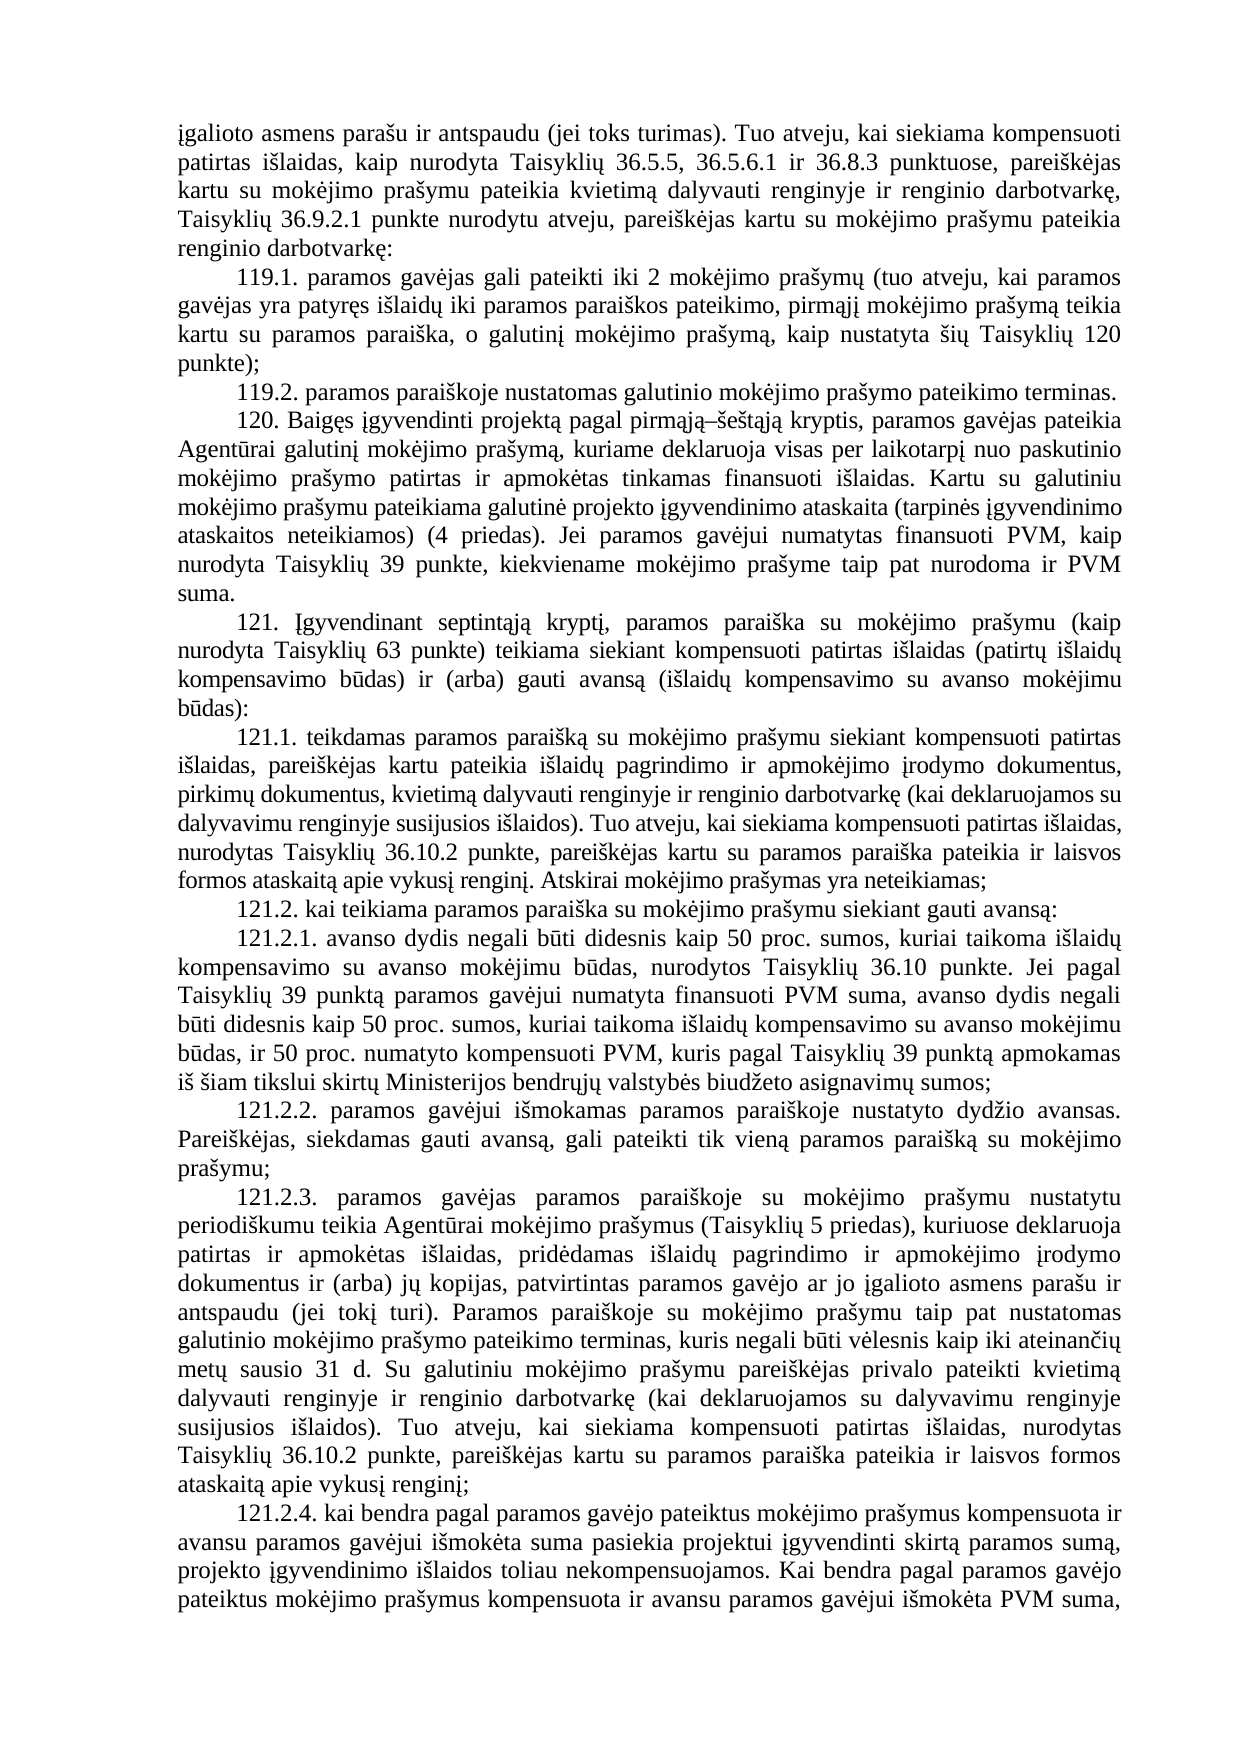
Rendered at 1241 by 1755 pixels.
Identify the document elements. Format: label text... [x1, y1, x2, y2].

text 121.1. teikdamas paramos paraišką su mokėjimo prašymu siekiant kompensuoti patirtas išlaidas, pareiškėjas kartu pateikia išlaidų pagrindimo ir apmokėjimo įrodymo dokumentus, pirkimų dokumentus, kvietimą dalyvauti renginyje ir renginio darbotvarkę (kai deklaruojamos su dalyvavimu renginyje susijusios išlaidos). Tuo atveju, kai siekiama kompensuoti patirtas išlaidas, nurodytas Taisyklių 36.10.2 punkte, pareiškėjas kartu su paramos paraiška pateikia ir laisvos formos ataskaitą apie vykusį renginį. Atskirai mokėjimo prašymas yra neteikiamas; [177, 722, 1122, 894]
text 121.2.1. avanso dydis negali būti didesnis kaip 50 proc. sumos, kuriai taikoma išlaidų kompensavimo su avanso mokėjimu būdas, nurodytos Taisyklių 36.10 punkte. Jei pagal Taisyklių 39 punktą paramos gavėjui numatyta finansuoti PVM suma, avanso dydis negali būti didesnis kaip 50 proc. sumos, kuriai taikoma išlaidų kompensavimo su avanso mokėjimu būdas, ir 50 proc. numatyto kompensuoti PVM, kuris pagal Taisyklių 39 punktą apmokamas iš šiam tikslui skirtų Ministerijos bendrųjų valstybės biudžeto asignavimų sumos; [177, 923, 1122, 1096]
text 121.2.3. paramos gavėjas paramos paraiškoje su mokėjimo prašymu nustatytu periodiškumu teikia Agentūrai mokėjimo prašymus (Taisyklių 5 priedas), kuriuose deklaruoja patirtas ir apmokėtas išlaidas, pridėdamas išlaidų pagrindimo ir apmokėjimo įrodymo dokumentus ir (arba) jų kopijas, patvirtintas paramos gavėjo ar jo įgalioto asmens parašu ir antspaudu (jei tokį turi). Paramos paraiškoje su mokėjimo prašymu taip pat nustatomas galutinio mokėjimo prašymo pateikimo terminas, kuris negali būti vėlesnis kaip iki ateinančių metų sausio 31 d. Su galutiniu mokėjimo prašymu pareiškėjas privalo pateikti kvietimą dalyvauti renginyje ir renginio darbotvarkę (kai deklaruojamos su dalyvavimu renginyje susijusios išlaidos). Tuo atveju, kai siekiama kompensuoti patirtas išlaidas, nurodytas Taisyklių 36.10.2 punkte, pareiškėjas kartu su paramos paraiška pateikia ir laisvos formos ataskaitą apie vykusį renginį; [177, 1182, 1122, 1498]
text 119.1. paramos gavėjas gali pateikti iki 2 mokėjimo prašymų (tuo atveju, kai paramos gavėjas yra patyręs išlaidų iki paramos paraiškos pateikimo, pirmąjį mokėjimo prašymą teikia kartu su paramos paraiška, o galutinį mokėjimo prašymą, kaip nustatyta šių Taisyklių 120 punkte); [177, 262, 1122, 377]
text 121.2.2. paramos gavėjui išmokamas paramos paraiškoje nustatyto dydžio avansas. Pareiškėjas, siekdamas gauti avansą, gali pateikti tik vieną paramos paraišką su mokėjimo prašymu; [177, 1096, 1122, 1182]
text 121.2. kai teikiama paramos paraiška su mokėjimo prašymu siekiant gauti avansą: [177, 894, 1122, 923]
text 119.2. paramos paraiškoje nustatomas galutinio mokėjimo prašymo pateikimo terminas. [177, 377, 1122, 406]
text 121. Įgyvendinant septintąją kryptį, paramos paraiška su mokėjimo prašymu (kaip nurodyta Taisyklių 63 punkte) teikiama siekiant kompensuoti patirtas išlaidas (patirtų išlaidų kompensavimo būdas) ir (arba) gauti avansą (išlaidų kompensavimo su avanso mokėjimu būdas): [177, 607, 1122, 722]
text 121.2.4. kai bendra pagal paramos gavėjo pateiktus mokėjimo prašymus kompensuota ir avansu paramos gavėjui išmokėta suma pasiekia projektui įgyvendinti skirtą paramos sumą, projekto įgyvendinimo išlaidos toliau nekompensuojamos. Kai bendra pagal paramos gavėjo pateiktus mokėjimo prašymus kompensuota ir avansu paramos gavėjui išmokėta PVM suma, [177, 1498, 1122, 1613]
text 120. Baigęs įgyvendinti projektą pagal pirmąją–šeštąją kryptis, paramos gavėjas pateikia Agentūrai galutinį mokėjimo prašymą, kuriame deklaruoja visas per laikotarpį nuo paskutinio mokėjimo prašymo patirtas ir apmokėtas tinkamas finansuoti išlaidas. Kartu su galutiniu mokėjimo prašymu pateikiama galutinė projekto įgyvendinimo ataskaita (tarpinės įgyvendinimo ataskaitos neteikiamos) (4 priedas). Jei paramos gavėjui numatytas finansuoti PVM, kaip nurodyta Taisyklių 39 punkte, kiekviename mokėjimo prašyme taip pat nurodoma ir PVM suma. [177, 406, 1122, 607]
text įgalioto asmens parašu ir antspaudu (jei toks turimas). Tuo atveju, kai siekiama kompensuoti patirtas išlaidas, kaip nurodyta Taisyklių 36.5.5, 36.5.6.1 ir 36.8.3 punktuose, pareiškėjas kartu su mokėjimo prašymu pateikia kvietimą dalyvauti renginyje ir renginio darbotvarkę, Taisyklių 36.9.2.1 punkte nurodytu atveju, pareiškėjas kartu su mokėjimo prašymu pateikia renginio darbotvarkę: [177, 118, 1122, 262]
